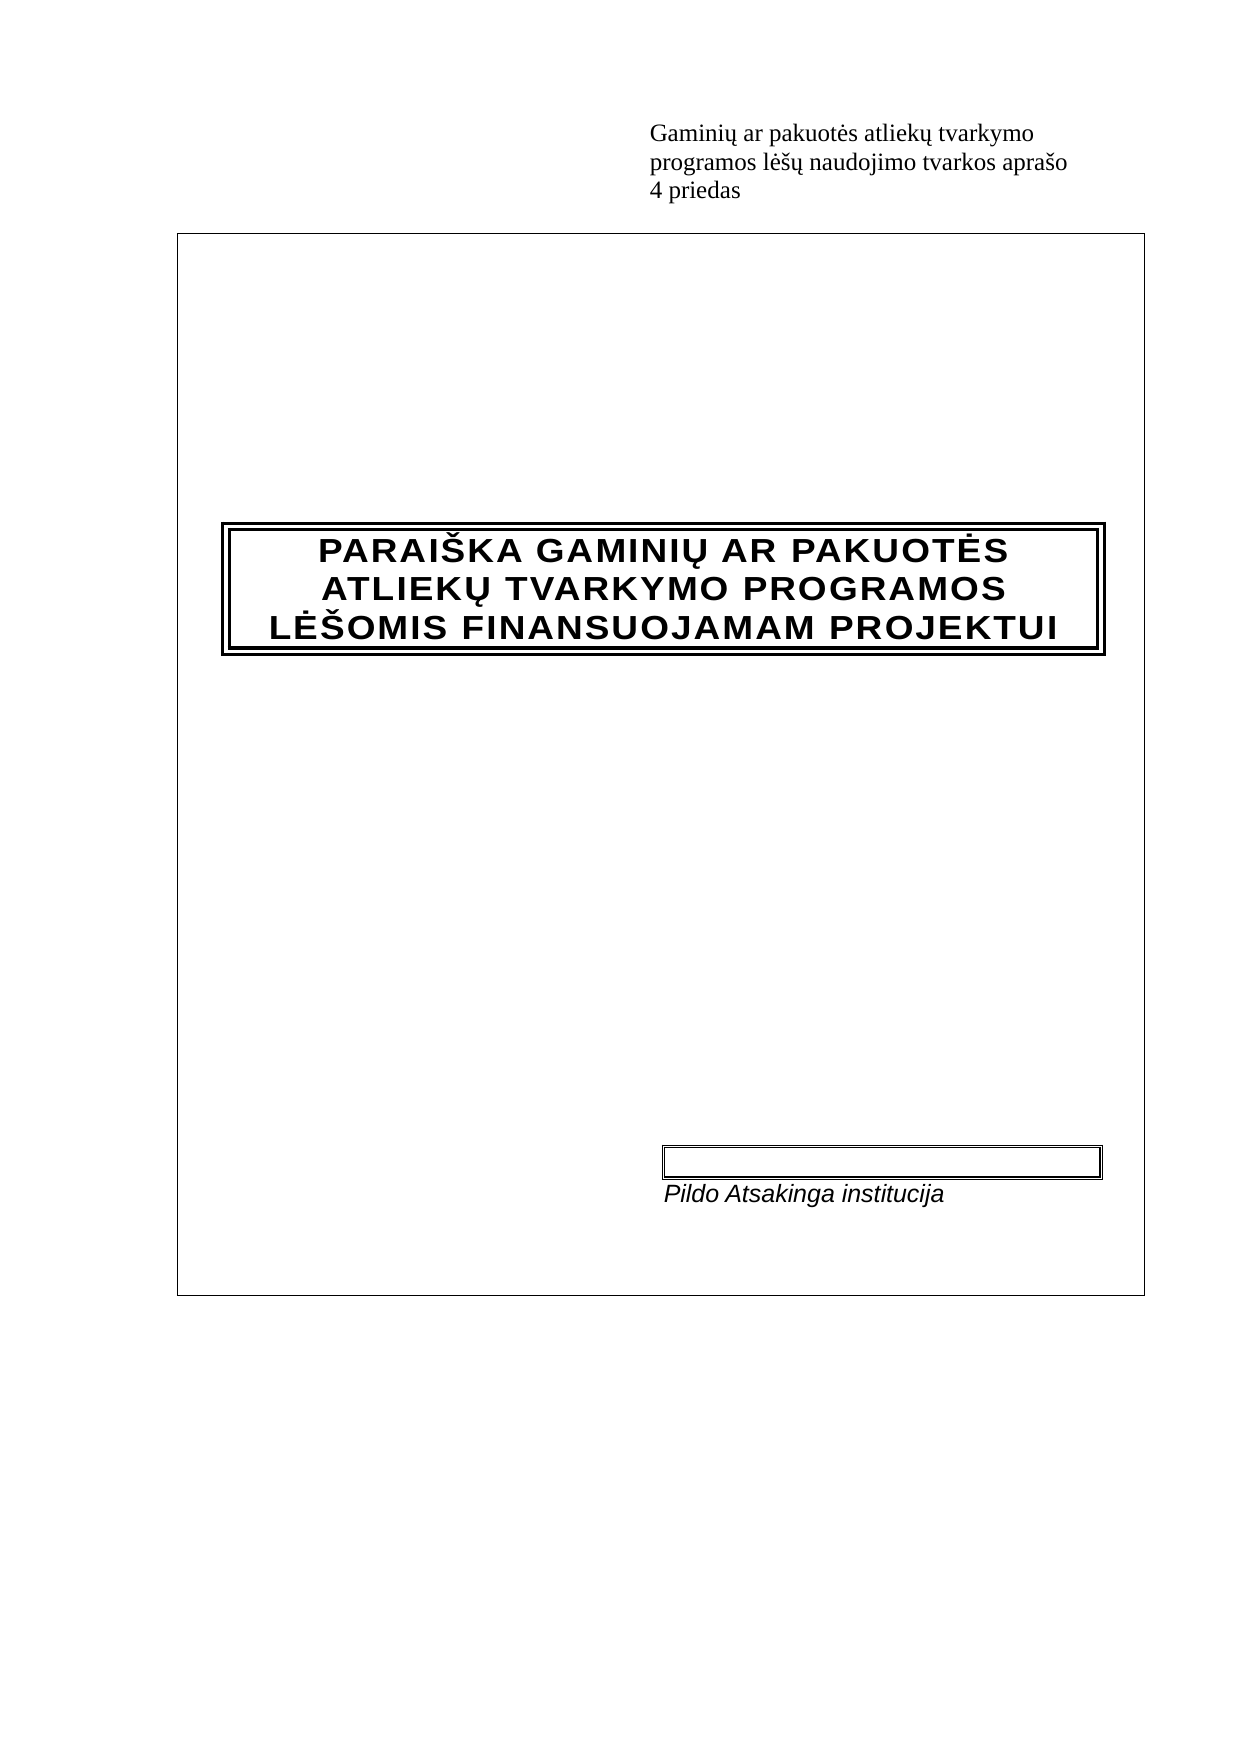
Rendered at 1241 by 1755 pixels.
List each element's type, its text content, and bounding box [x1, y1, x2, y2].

table_cell [226, 1145, 662, 1176]
table_cell [226, 646, 1101, 653]
table_header [178, 234, 226, 522]
table_cell [665, 1148, 1099, 1176]
text programos lėšų naudojimo tvarkos aprašo [649, 147, 1122, 176]
table_cell [178, 1176, 226, 1294]
table_cell [178, 646, 226, 1144]
table_cell [1103, 1145, 1144, 1176]
text Gaminių ar pakuotės atliekų tvarkymo [649, 118, 1122, 147]
table_cell [1106, 522, 1144, 646]
table_cell [1101, 646, 1144, 1144]
table_header [226, 234, 1101, 522]
table_cell [1101, 1176, 1144, 1294]
table_cell Pildo Atsakinga institucija [226, 1176, 1101, 1294]
table_cell [178, 1145, 226, 1176]
table_cell [226, 656, 1101, 1144]
table_header [1101, 234, 1144, 522]
table_cell [178, 522, 221, 646]
text 4 priedas [649, 176, 1122, 204]
table_cell PARAIŠKA GAMINIŲ AR PAKUOTĖS ATLIEKŲ TVARKYMO PROGRAMOS LĖŠOMIS FINANSUOJAMAM PROJEKTUI [226, 525, 1101, 646]
